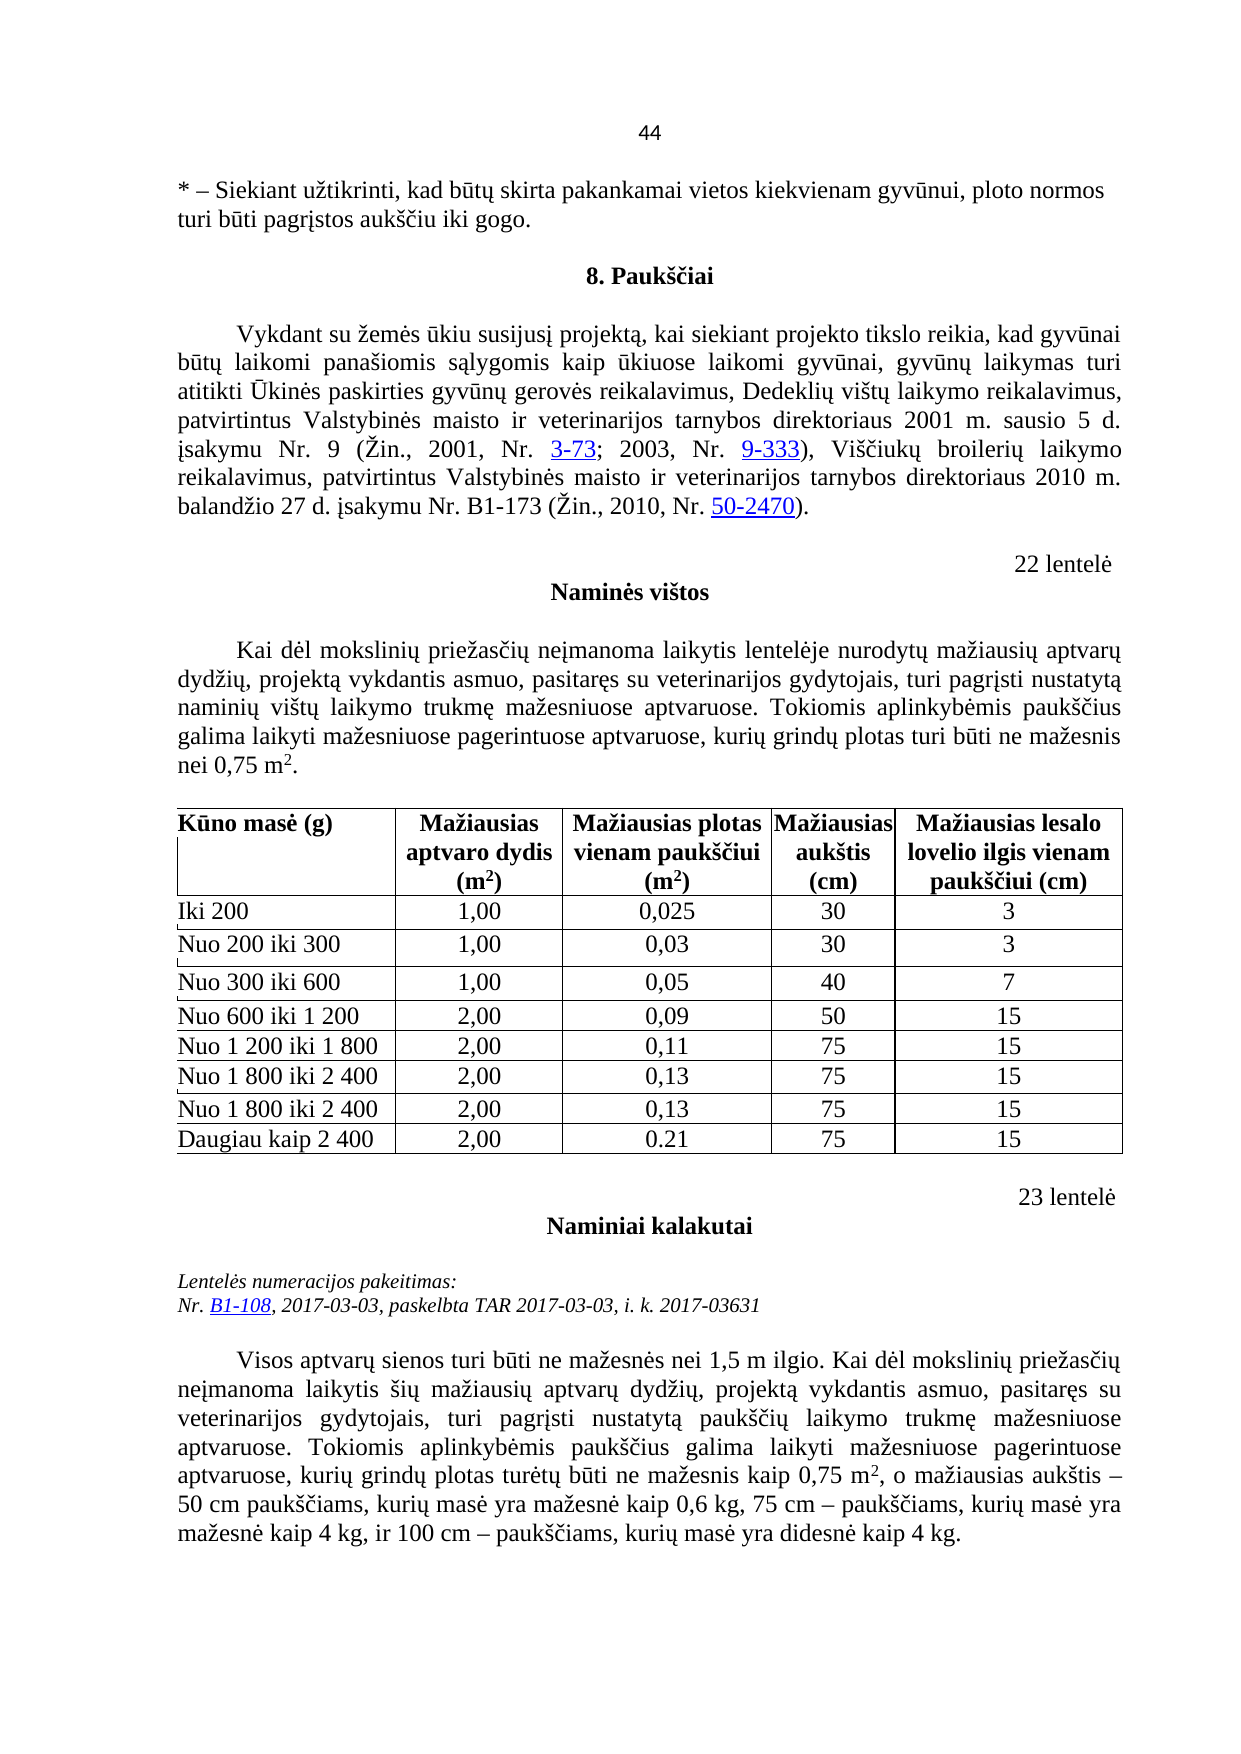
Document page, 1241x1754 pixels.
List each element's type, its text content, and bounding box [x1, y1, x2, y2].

table_cell 2,00 [396, 1001, 562, 1030]
table_cell 15 [896, 1001, 1122, 1030]
text Vykdant su žemės ūkiu susijusį projektą, kai siekiant projekto tikslo reikia, kad gyvūnai būtų laikomi panašiomis sąlygomis kaip ūkiuose laikomi gyvūnai, gyvūnų laikymas turi atitikti Ūkinės paskirties gyvūnų gerovės reikalavimus, Dedeklių vištų laikymo reikalavimus, patvirtintus Valstybinės maisto ir veterinarijos tarnybos direktoriaus 2001 m. sausio 5 d. įsakymu Nr. 9 (Žin., 2001, Nr. 3-73; 2003, Nr. 9-333), Viščiukų broilerių laikymo reikalavimus, patvirtintus Valstybinės maisto ir veterinarijos tarnybos direktoriaus 2010 m. balandžio 27 d. įsakymu Nr. B1-173 (Žin., 2010, Nr. 50-2470). [177, 319, 1122, 520]
table_header Kūno masė (g) [178, 809, 395, 895]
table_cell 75 [772, 1031, 894, 1060]
table_cell 2,00 [396, 1094, 562, 1123]
table_cell 1,00 [396, 896, 562, 928]
table_cell 1,00 [396, 930, 562, 966]
table_header Mažiausias lesalo lovelio ilgis vienam paukščiui (cm) [896, 809, 1122, 895]
text Visos aptvarų sienos turi būti ne mažesnės nei 1,5 m ilgio. Kai dėl mokslinių priežasčių neįmanoma laikytis šių mažiausių aptvarų dydžių, projektą vykdantis asmuo, pasitaręs su veterinarijos gydytojais, turi pagrįsti nustatytą paukščių laikymo trukmę mažesniuose aptvaruose. Tokiomis aplinkybėmis paukščius galima laikyti mažesniuose pagerintuose aptvaruose, kurių grindų plotas turėtų būti ne mažesnis kaip 0,75 m2, o mažiausias aukštis – 50 cm paukščiams, kurių masė yra mažesnė kaip 0,6 kg, 75 cm – paukščiams, kurių masė yra mažesnė kaip 4 kg, ir 100 cm – paukščiams, kurių masė yra didesnė kaip 4 kg. [177, 1346, 1122, 1547]
table_cell 30 [772, 930, 894, 966]
table_cell 15 [896, 1061, 1122, 1093]
table_header Mažiausias aptvaro dydis (m2) [396, 809, 562, 895]
table_cell 30 [772, 896, 894, 928]
table_cell 0,09 [563, 1001, 771, 1030]
table_cell 15 [896, 1124, 1122, 1153]
table_cell 2,00 [396, 1124, 562, 1153]
text Lentelės numeracijos pakeitimas: [177, 1269, 1122, 1293]
table_cell 15 [896, 1031, 1122, 1060]
table_cell 3 [896, 930, 1122, 966]
text Kai dėl mokslinių priežasčių neįmanoma laikytis lentelėje nurodytų mažiausių aptvarų dydžių, projektą vykdantis asmuo, pasitaręs su veterinarijos gydytojais, turi pagrįsti nustatytą naminių vištų laikymo trukmę mažesniuose aptvaruose. Tokiomis aplinkybėmis paukščius galima laikyti mažesniuose pagerintuose aptvaruose, kurių grindų plotas turi būti ne mažesnis nei 0,75 m2. [177, 635, 1122, 779]
table_cell 1,00 [396, 967, 562, 1000]
table_cell Nuo 1 800 iki 2 400 [178, 1061, 395, 1093]
table_cell Nuo 300 iki 600 [178, 967, 395, 1000]
table_cell 3 [896, 896, 1122, 928]
table_cell 2,00 [396, 1031, 562, 1060]
table_cell 0,025 [563, 896, 771, 928]
table_cell 0.21 [563, 1124, 771, 1153]
table_cell Nuo 1 800 iki 2 400 [178, 1094, 395, 1123]
table_cell 75 [772, 1124, 894, 1153]
text Naminiai kalakutai [177, 1211, 1122, 1240]
table_cell 15 [896, 1094, 1122, 1123]
table_cell Nuo 1 200 iki 1 800 [178, 1031, 395, 1060]
text * – Siekiant užtikrinti, kad būtų skirta pakankamai vietos kiekvienam gyvūnui, ploto normos turi būti pagrįstos aukščiu iki gogo. [177, 175, 1122, 232]
table_cell 50 [772, 1001, 894, 1030]
table_cell 0,13 [563, 1094, 771, 1123]
text 22 lentelė [177, 549, 1118, 577]
text 23 lentelė [177, 1182, 1122, 1211]
table_cell 0,11 [563, 1031, 771, 1060]
table_cell Nuo 600 iki 1 200 [178, 1001, 395, 1030]
table_cell 0,13 [563, 1061, 771, 1093]
table_cell 2,00 [396, 1061, 562, 1093]
text Nr. B1-108, 2017-03-03, paskelbta TAR 2017-03-03, i. k. 2017-03631 [177, 1293, 1122, 1317]
table_cell Daugiau kaip 2 400 [178, 1124, 395, 1153]
table_cell 0,03 [563, 930, 771, 966]
text 8. Paukščiai [177, 261, 1122, 290]
table_cell 0,05 [563, 967, 771, 1000]
table_cell 75 [772, 1094, 894, 1123]
table_cell 7 [896, 967, 1122, 1000]
table_header Mažiausias aukštis (cm) [772, 809, 894, 895]
table_cell 75 [772, 1061, 894, 1093]
table_cell Iki 200 [178, 896, 395, 928]
table_header Mažiausias plotas vienam paukščiui (m2) [563, 809, 771, 895]
table_cell 40 [772, 967, 894, 1000]
table_cell Nuo 200 iki 300 [178, 930, 395, 966]
text Naminės vištos [177, 577, 1082, 606]
